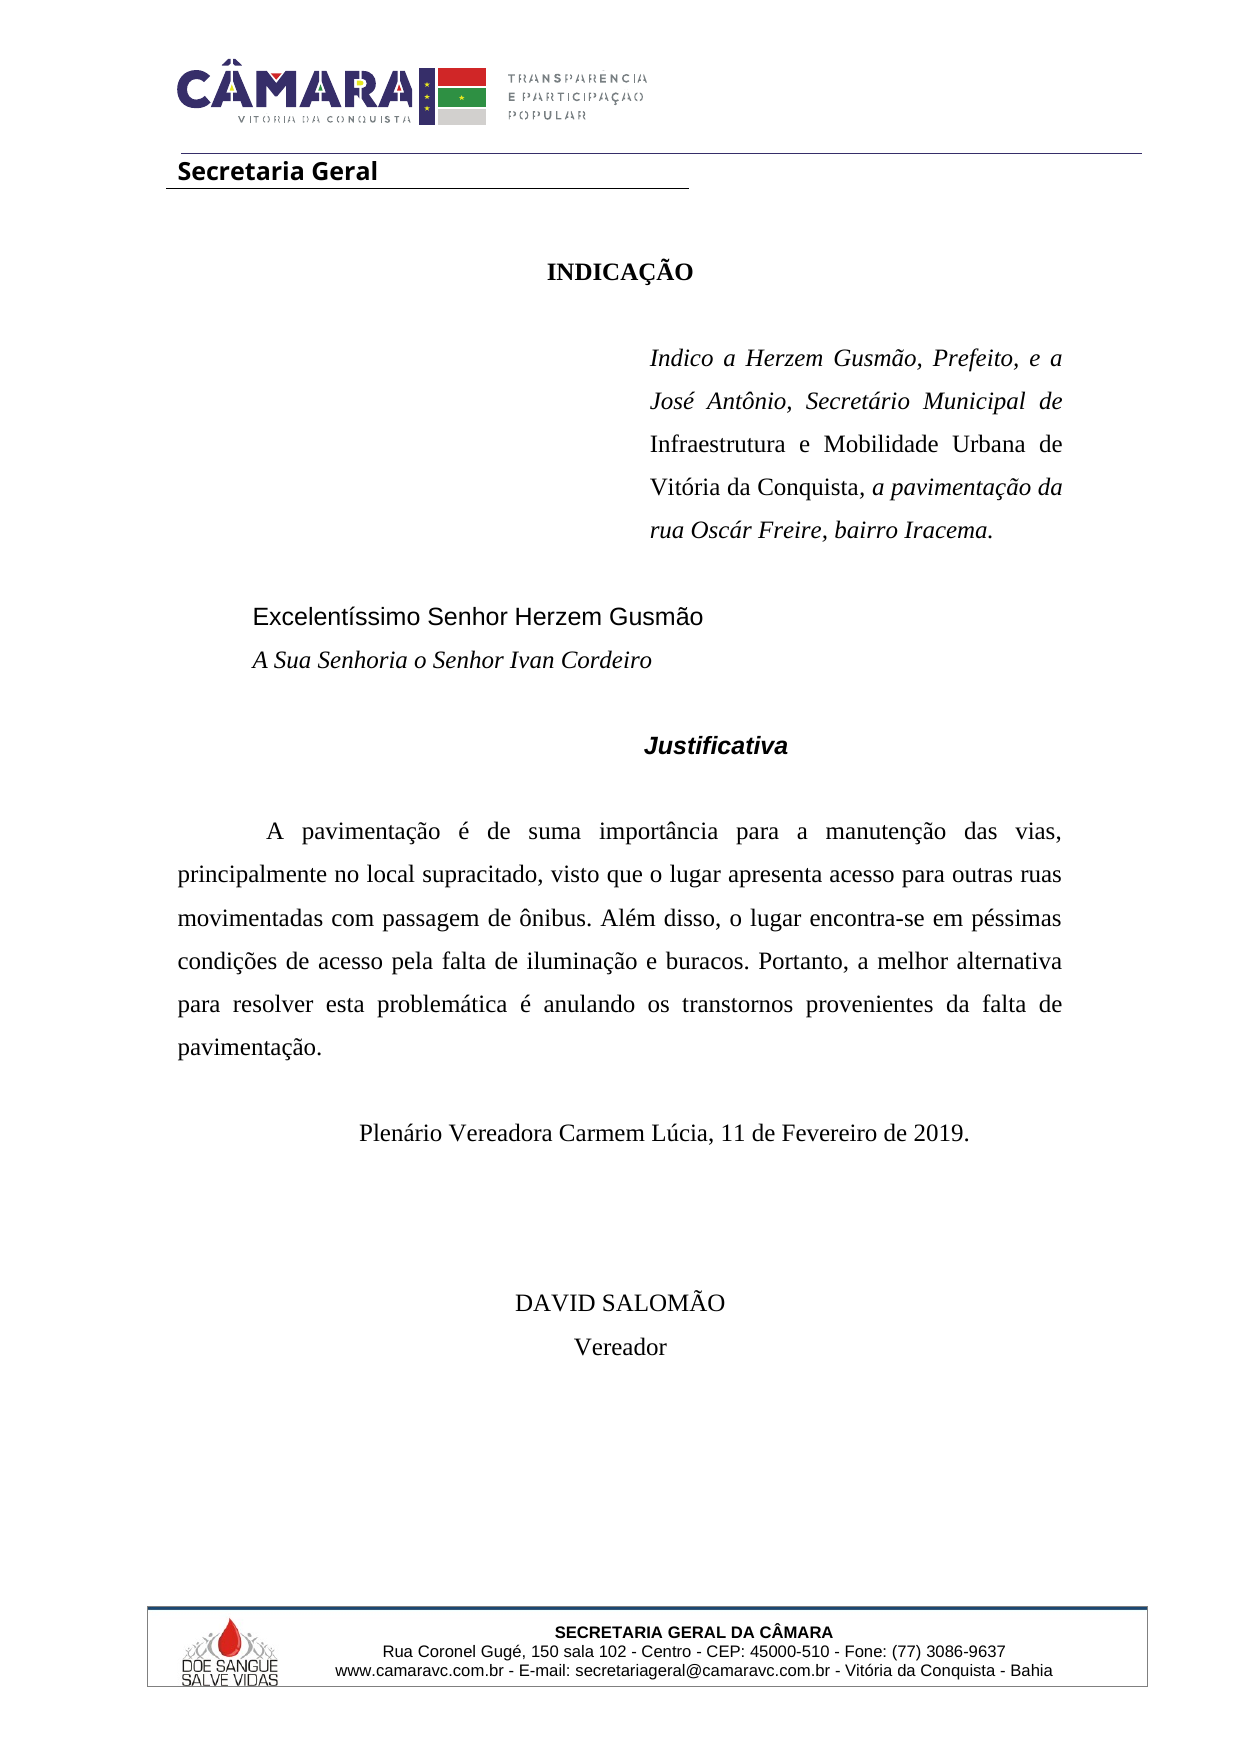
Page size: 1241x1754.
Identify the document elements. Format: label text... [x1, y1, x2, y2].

list Indico a Herzem Gusmão, Prefeito, e a José Antônio, Secretário Municipal de Infraestrutura e Mobilidade Urbana de Vitória da Conquista, a pavimentação da rua Oscár Freire, bairro Iracema. [644, 343, 1063, 544]
list A Sua Senhoria o Senhor Ivan Cordeiro [215, 645, 1063, 674]
text Vereador [177, 1332, 1063, 1360]
picture [148, 1607, 1147, 1686]
text Justificativa [644, 731, 1063, 760]
text A pavimentação é de suma importância para a manutenção das vias, principalmente no local supracitado, visto que o lugar apresenta acesso para outras ruas movimentadas com passagem de ônibus. Além disso, o lugar encontra-se em péssimas condições de acesso pela falta de iluminação e buracos. Portanto, a melhor alternativa para resolver esta problemática é anulando os transtornos provenientes da falta de pavimentação. [177, 816, 1063, 1061]
text DAVID SALOMÃO [177, 1288, 1063, 1317]
text INDICAÇÃO [177, 257, 1063, 286]
text Plenário Vereadora Carmem Lúcia, 11 de Fevereiro de 2019. [177, 1118, 1063, 1147]
list Excelentíssimo Senhor Herzem Gusmão [215, 602, 1063, 631]
